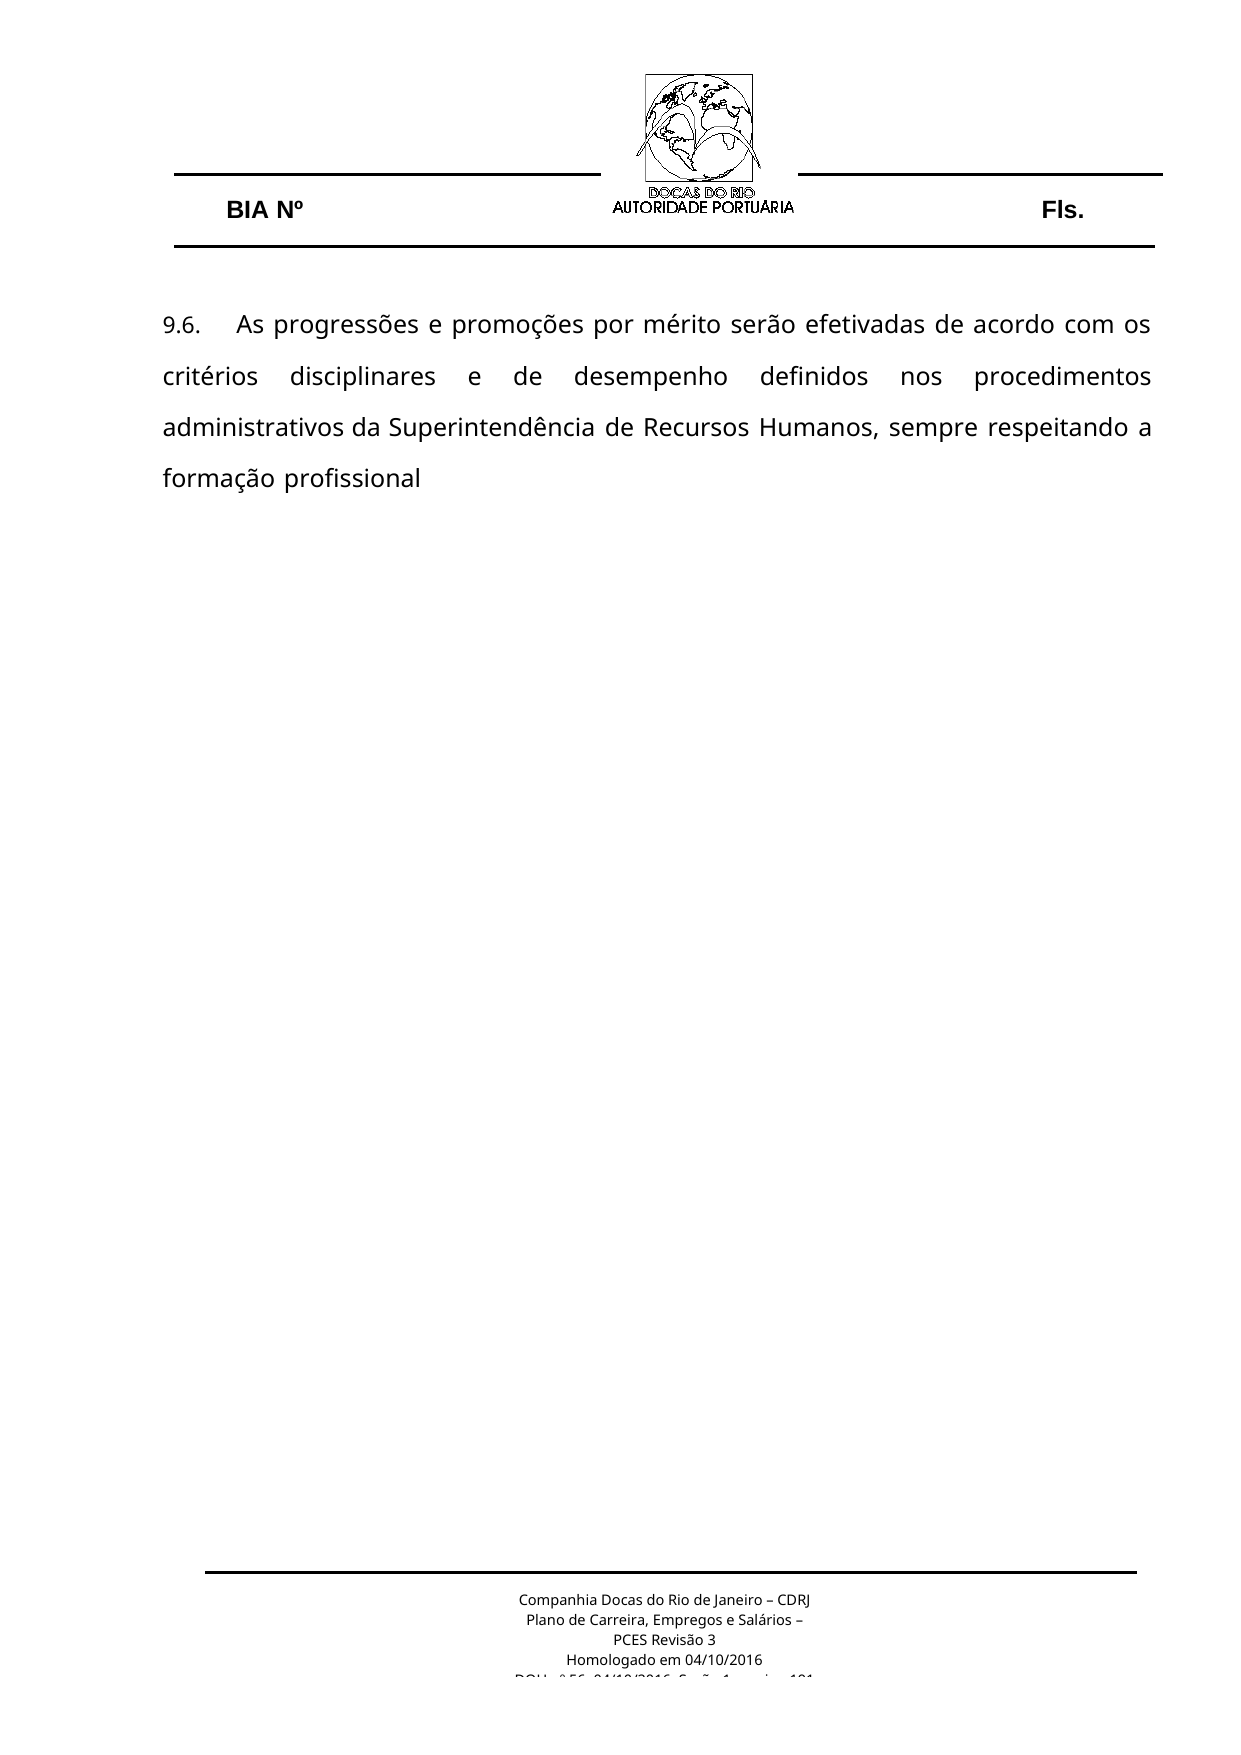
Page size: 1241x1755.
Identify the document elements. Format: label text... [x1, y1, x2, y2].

list As progressões e promoções por mérito serão efetivadas de acordo com os critérios disciplinares e de desempenho definidos nos procedimentos administrativos da Superintendência de Recursos Humanos, sempre respeitando a formação profissional [162, 307, 1153, 494]
